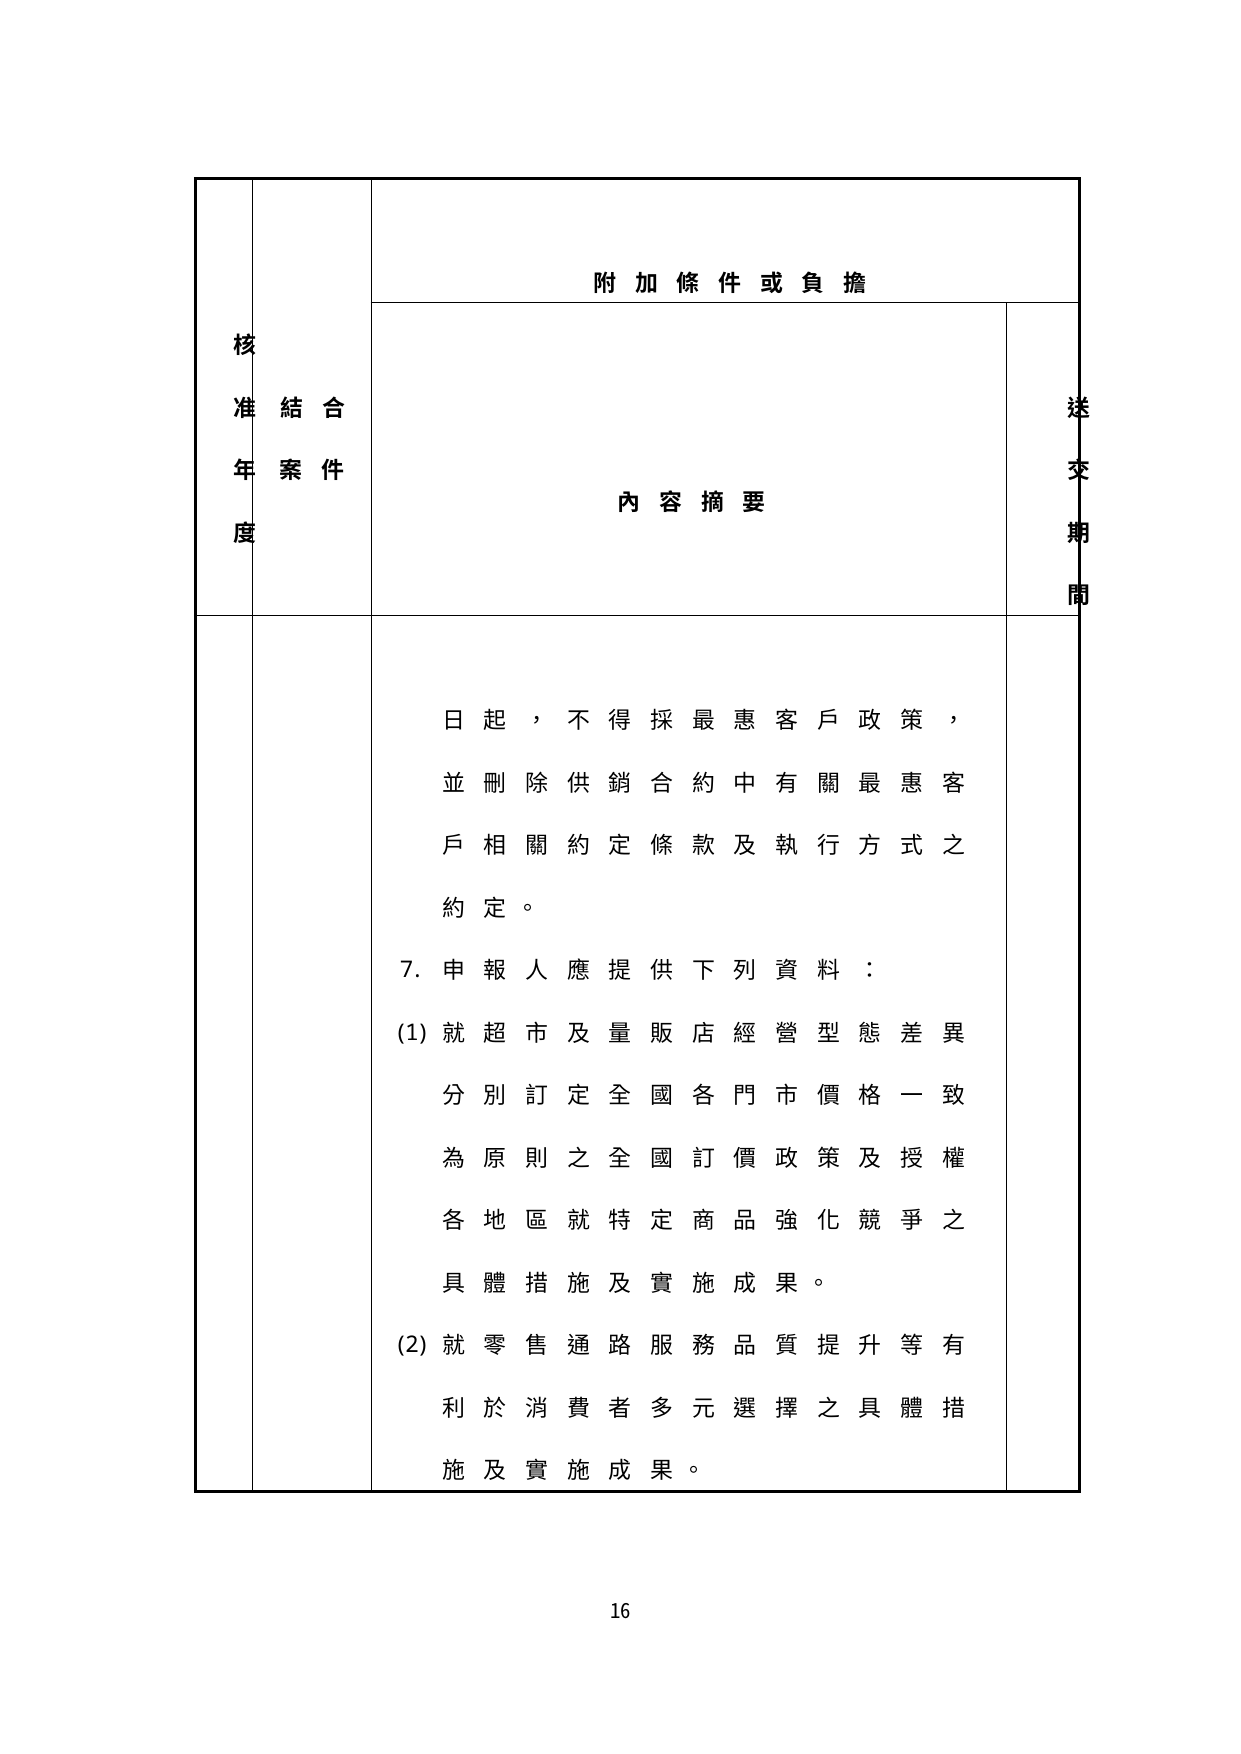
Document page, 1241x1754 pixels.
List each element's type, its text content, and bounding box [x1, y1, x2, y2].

table_cell 日起，不得採最惠客戶政策，並刪除供銷合約中有關最惠客戶相關約定條款及執行方式之約定。 7.申報人應提供下列資料： (1)就超市及量販店經營型態差異分別訂定全國各門市價格一致為原則之全國訂價政策及授權各地區就特定商品強化競爭之具體措施及實施成果。 (2)就零售通路服務品質提升等有利於消費者多元選擇之具體措施及實施成果。 [372, 616, 1006, 1490]
table_header 結合案件 [253, 180, 371, 615]
table_header 核准年度 [197, 180, 252, 615]
table_header 附加條件或負擔 [372, 180, 1078, 302]
table_cell [197, 616, 252, 1490]
table_cell 內容摘要 [372, 303, 1006, 615]
table_cell 3年 (1年 1次) [1007, 616, 1078, 1490]
table_cell [253, 616, 371, 1490]
table_cell 送交期間 [1007, 303, 1078, 615]
